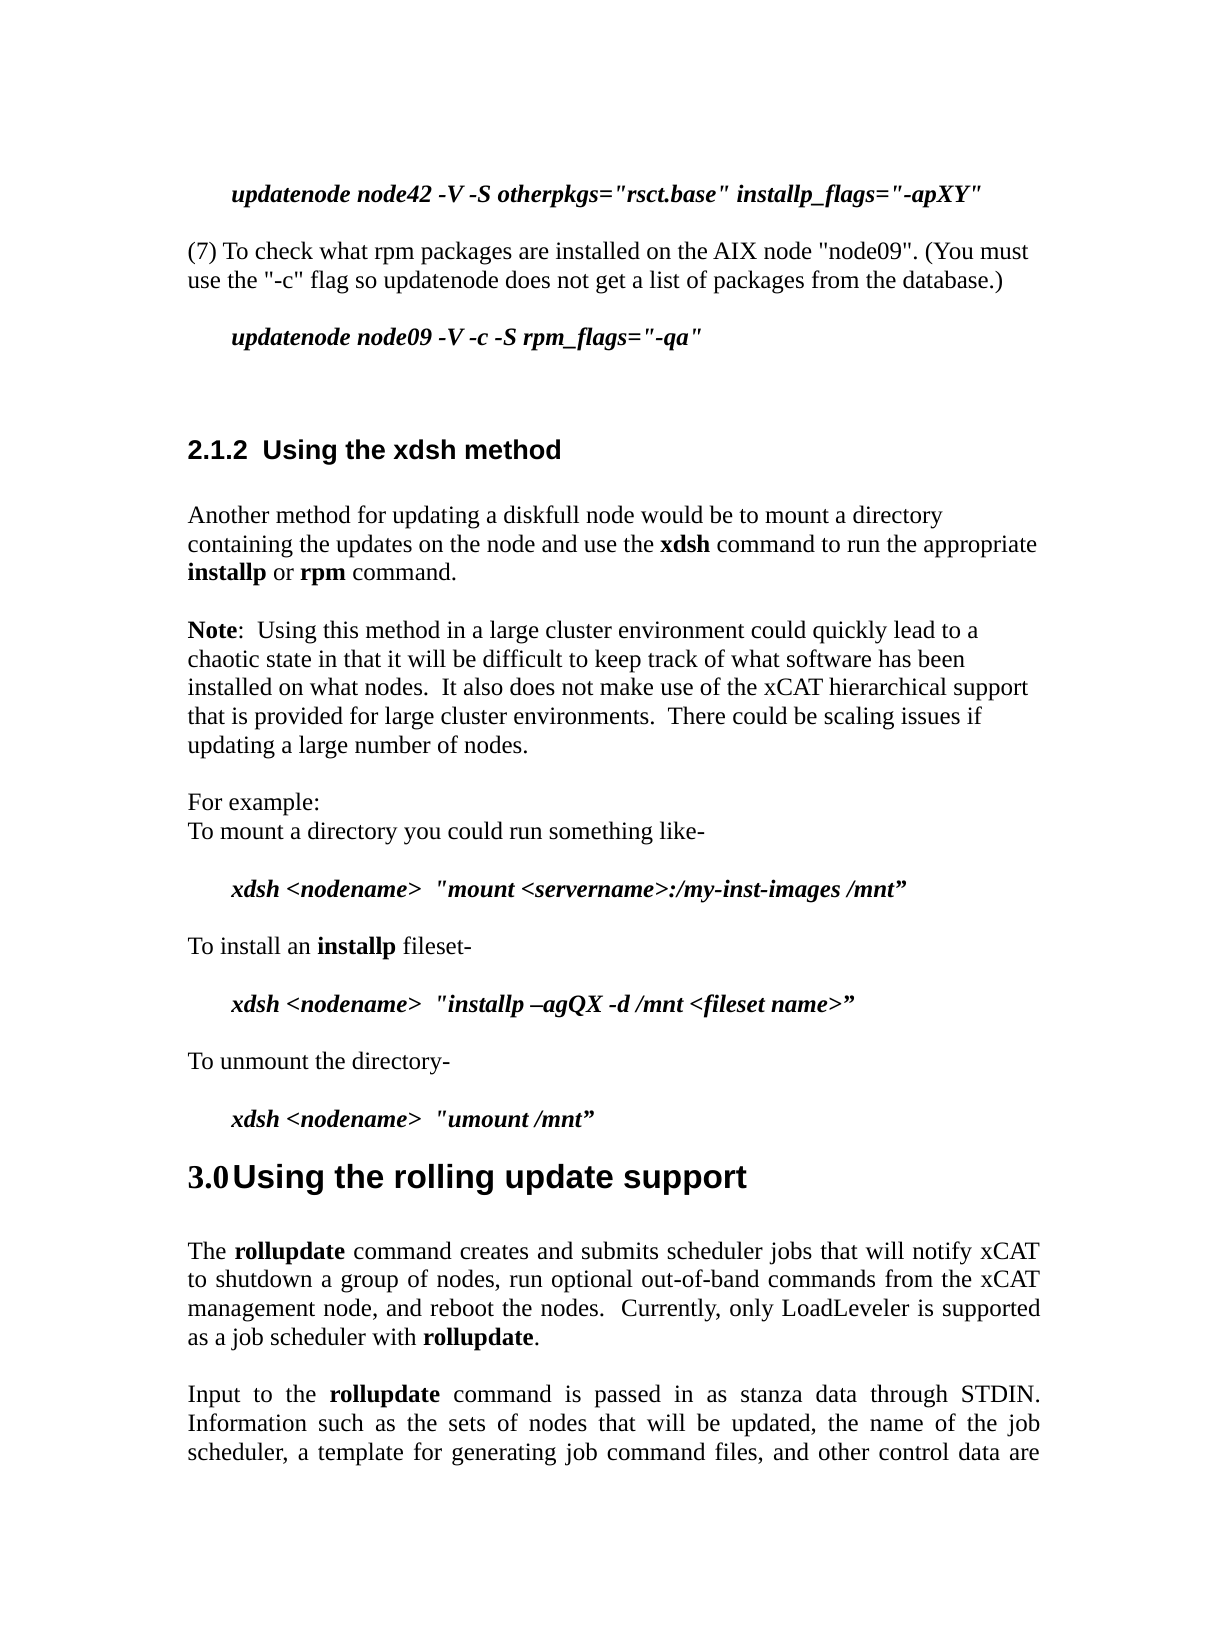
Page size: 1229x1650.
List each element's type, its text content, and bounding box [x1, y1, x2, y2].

text Note: Using this method in a large cluster environment could quickly lead to a chaotic state in that it will be difficult to keep track of what software has been installed on what nodes. It also does not make use of the xCAT hierarchical support that is provided for large cluster environments. There could be scaling issues if updating a large number of nodes. [187, 615, 1041, 759]
text To mount a directory you could run something like- [187, 816, 1041, 845]
subtitle Using the rolling update support [187, 1157, 1041, 1196]
text xdsh <nodename> "mount <servername>:/my-inst-images /mnt” [187, 874, 1041, 902]
text (7) To check what rpm packages are installed on the AIX node "node09". (You must use the "-c" flag so updatenode does not get a list of packages from the database.) [187, 236, 1041, 294]
text updatenode node42 -V -S otherpkgs="rsct.base" installp_flags="-apXY" [187, 179, 1041, 207]
text The rollupdate command creates and submits scheduler jobs that will notify xCAT to shutdown a group of nodes, run optional out-of-band commands from the xCAT management node, and reboot the nodes. Currently, only LoadLeveler is supported as a job scheduler with rollupdate. [187, 1236, 1041, 1351]
text Another method for updating a diskfull node would be to mount a directory containing the updates on the node and use the xdsh command to run the appropriate installp or rpm command. [187, 500, 1041, 586]
text To install an installp fileset- [187, 931, 1041, 960]
text To unmount the directory- [187, 1046, 1041, 1075]
text updatenode node09 -V -c -S rpm_flags="-qa" [187, 322, 1041, 351]
text For example: [187, 787, 1041, 816]
subtitle Using the xdsh method [187, 434, 1041, 465]
text xdsh <nodename> "installp –agQX -d /mnt <fileset name>” [187, 989, 1041, 1017]
text xdsh <nodename> "umount /mnt” [187, 1104, 1041, 1132]
text Input to the rollupdate command is passed in as stanza data through STDIN. Information such as the sets of nodes that will be updated, the name of the job scheduler, a template for generating job command files, and other control data are [187, 1379, 1041, 1466]
